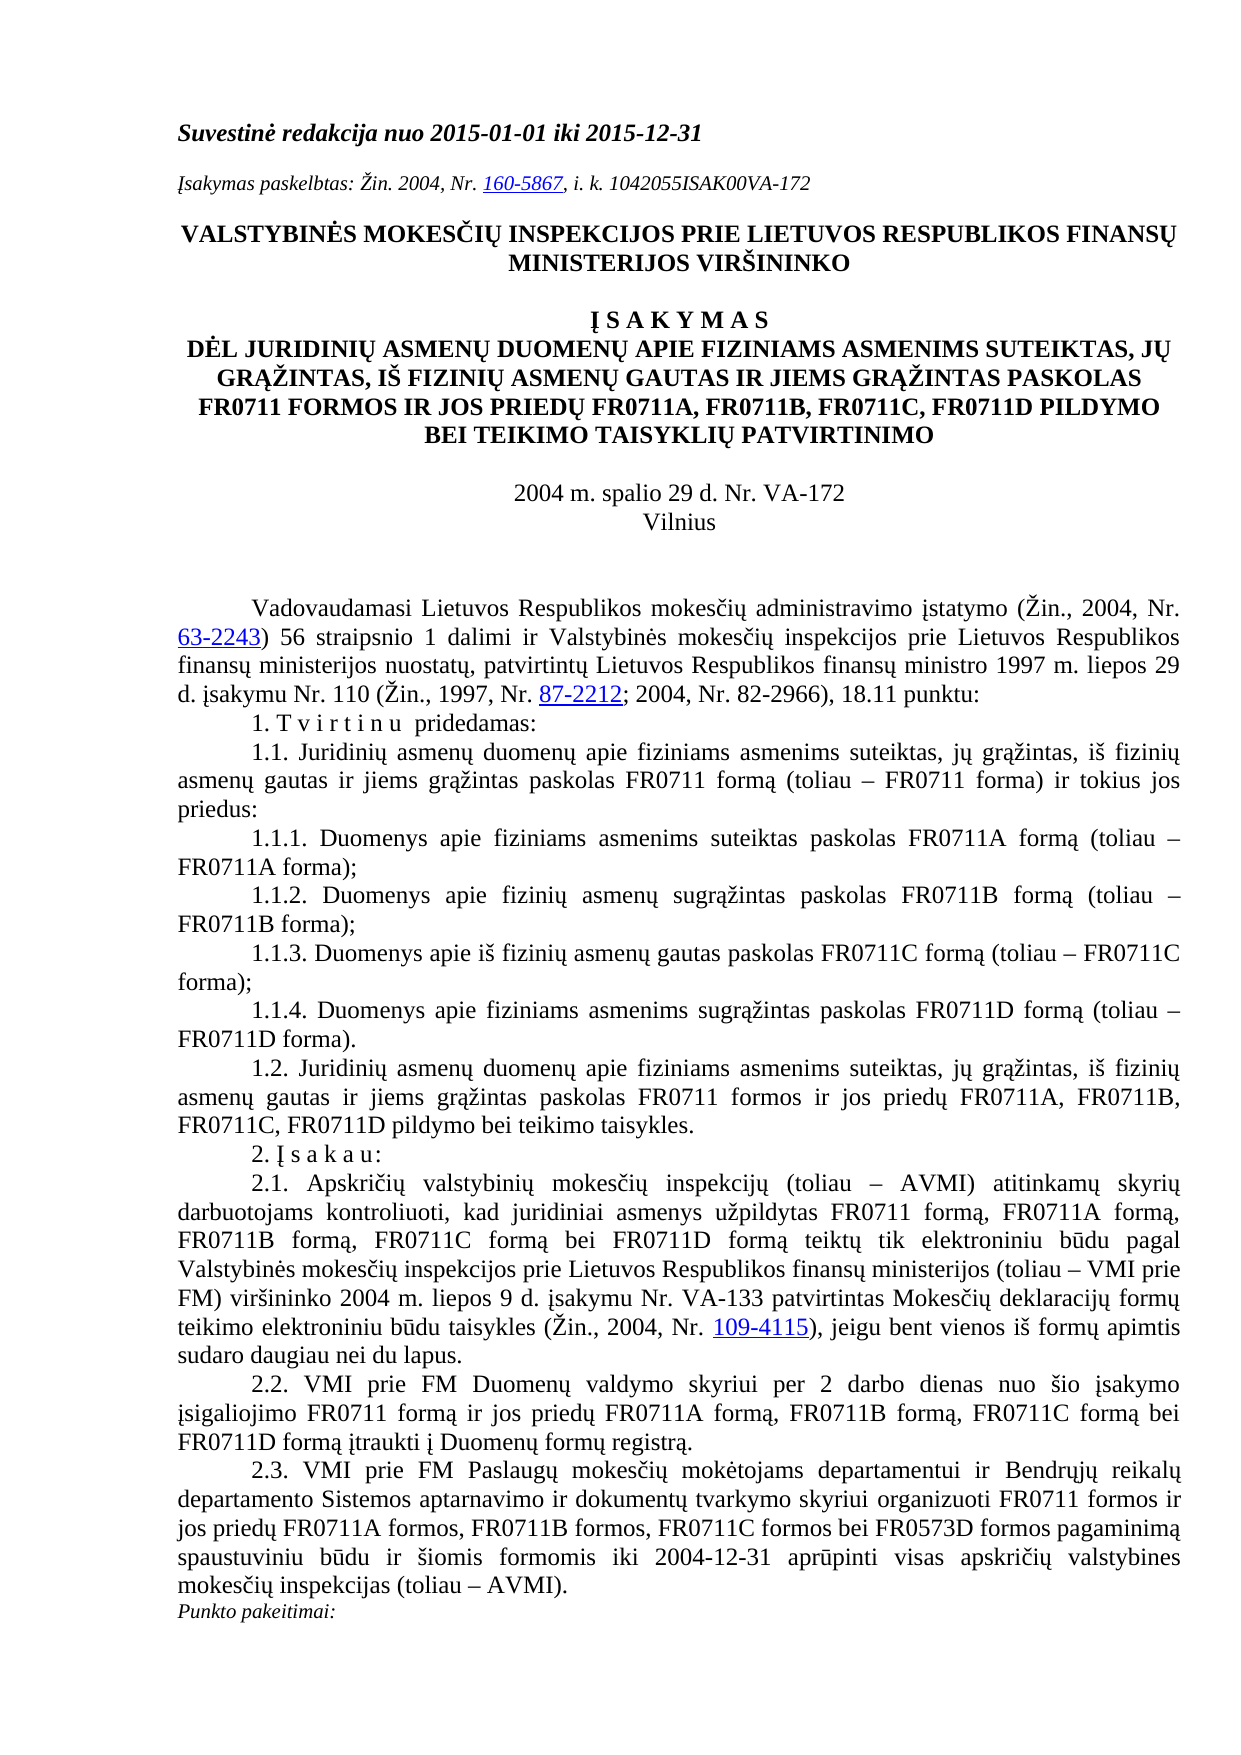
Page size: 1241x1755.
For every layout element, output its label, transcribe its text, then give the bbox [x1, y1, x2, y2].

text 1.1. Juridinių asmenų duomenų apie fiziniams asmenims suteiktas, jų grąžintas, iš fizinių asmenų gautas ir jiems grąžintas paskolas FR0711 formą (toliau – FR0711 forma) ir tokius jos priedus: [177, 737, 1181, 823]
text 1.1.3. Duomenys apie iš fizinių asmenų gautas paskolas FR0711C formą (toliau – FR0711C forma); [177, 938, 1181, 995]
text 1.1.4. Duomenys apie fiziniams asmenims sugrąžintas paskolas FR0711D formą (toliau – FR0711D forma). [177, 995, 1181, 1053]
text Vadovaudamasi Lietuvos Respublikos mokesčių administravimo įstatymo (Žin., 2004, Nr. 63-2243) 56 straipsnio 1 dalimi ir Valstybinės mokesčių inspekcijos prie Lietuvos Respublikos finansų ministerijos nuostatų, patvirtintų Lietuvos Respublikos finansų ministro 1997 m. liepos 29 d. įsakymu Nr. 110 (Žin., 1997, Nr. 87-2212; 2004, Nr. 82-2966), 18.11 punktu: [177, 593, 1181, 708]
text 2.1. Apskričių valstybinių mokesčių inspekcijų (toliau – AVMI) atitinkamų skyrių darbuotojams kontroliuoti, kad juridiniai asmenys užpildytas FR0711 formą, FR0711A formą, FR0711B formą, FR0711C formą bei FR0711D formą teiktų tik elektroniniu būdu pagal Valstybinės mokesčių inspekcijos prie Lietuvos Respublikos finansų ministerijos (toliau – VMI prie FM) viršininko 2004 m. liepos 9 d. įsakymu Nr. VA-133 patvirtintas Mokesčių deklaracijų formų teikimo elektroniniu būdu taisykles (Žin., 2004, Nr. 109-4115), jeigu bent vienos iš formų apimtis sudaro daugiau nei du lapus. [177, 1168, 1181, 1369]
text 1.1.1. Duomenys apie fiziniams asmenims suteiktas paskolas FR0711A formą (toliau – FR0711A forma); [177, 823, 1181, 880]
text Vilnius [177, 507, 1181, 535]
text Į S A K Y M A S [177, 305, 1181, 334]
text 1.1.2. Duomenys apie fizinių asmenų sugrąžintas paskolas FR0711B formą (toliau – FR0711B forma); [177, 880, 1181, 938]
text DĖL JURIDINIŲ ASMENŲ DUOMENŲ APIE FIZINIAMS ASMENIMS SUTEIKTAS, JŲ GRĄŽINTAS, IŠ FIZINIŲ ASMENŲ GAUTAS IR JIEMS GRĄŽINTAS PASKOLAS FR0711 FORMOS IR JOS PRIEDŲ FR0711A, FR0711B, FR0711C, FR0711D PILDYMO BEI TEIKIMO TAISYKLIŲ PATVIRTINIMO [177, 334, 1181, 449]
text 1.2. Juridinių asmenų duomenų apie fiziniams asmenims suteiktas, jų grąžintas, iš fizinių asmenų gautas ir jiems grąžintas paskolas FR0711 formos ir jos priedų FR0711A, FR0711B, FR0711C, FR0711D pildymo bei teikimo taisykles. [177, 1053, 1181, 1139]
text Punkto pakeitimai: [177, 1599, 1181, 1623]
text 2.2. VMI prie FM Duomenų valdymo skyriui per 2 darbo dienas nuo šio įsakymo įsigaliojimo FR0711 formą ir jos priedų FR0711A formą, FR0711B formą, FR0711C formą bei FR0711D formą įtraukti į Duomenų formų registrą. [177, 1369, 1181, 1455]
text 1. Tvirtinu pridedamas: [177, 708, 1181, 737]
text 2. Įsakau: [177, 1139, 1181, 1168]
text 2.3. VMI prie FM Paslaugų mokesčių mokėtojams departamentui ir Bendrųjų reikalų departamento Sistemos aptarnavimo ir dokumentų tvarkymo skyriui organizuoti FR0711 formos ir jos priedų FR0711A formos, FR0711B formos, FR0711C formos bei FR0573D formos pagaminimą spaustuviniu būdu ir šiomis formomis iki 2004-12-31 aprūpinti visas apskričių valstybines mokesčių inspekcijas (toliau – AVMI). [177, 1455, 1181, 1599]
text Įsakymas paskelbtas: Žin. 2004, Nr. 160-5867, i. k. 1042055ISAK00VA-172 [177, 171, 1181, 195]
text 2004 m. spalio 29 d. Nr. VA-172 [177, 478, 1181, 507]
text Suvestinė redakcija nuo 2015-01-01 iki 2015-12-31 [177, 118, 1181, 147]
text VALSTYBINĖS MOKESČIŲ INSPEKCIJOS PRIE LIETUVOS RESPUBLIKOS FINANSŲ MINISTERIJOS VIRŠININKO [177, 219, 1181, 277]
